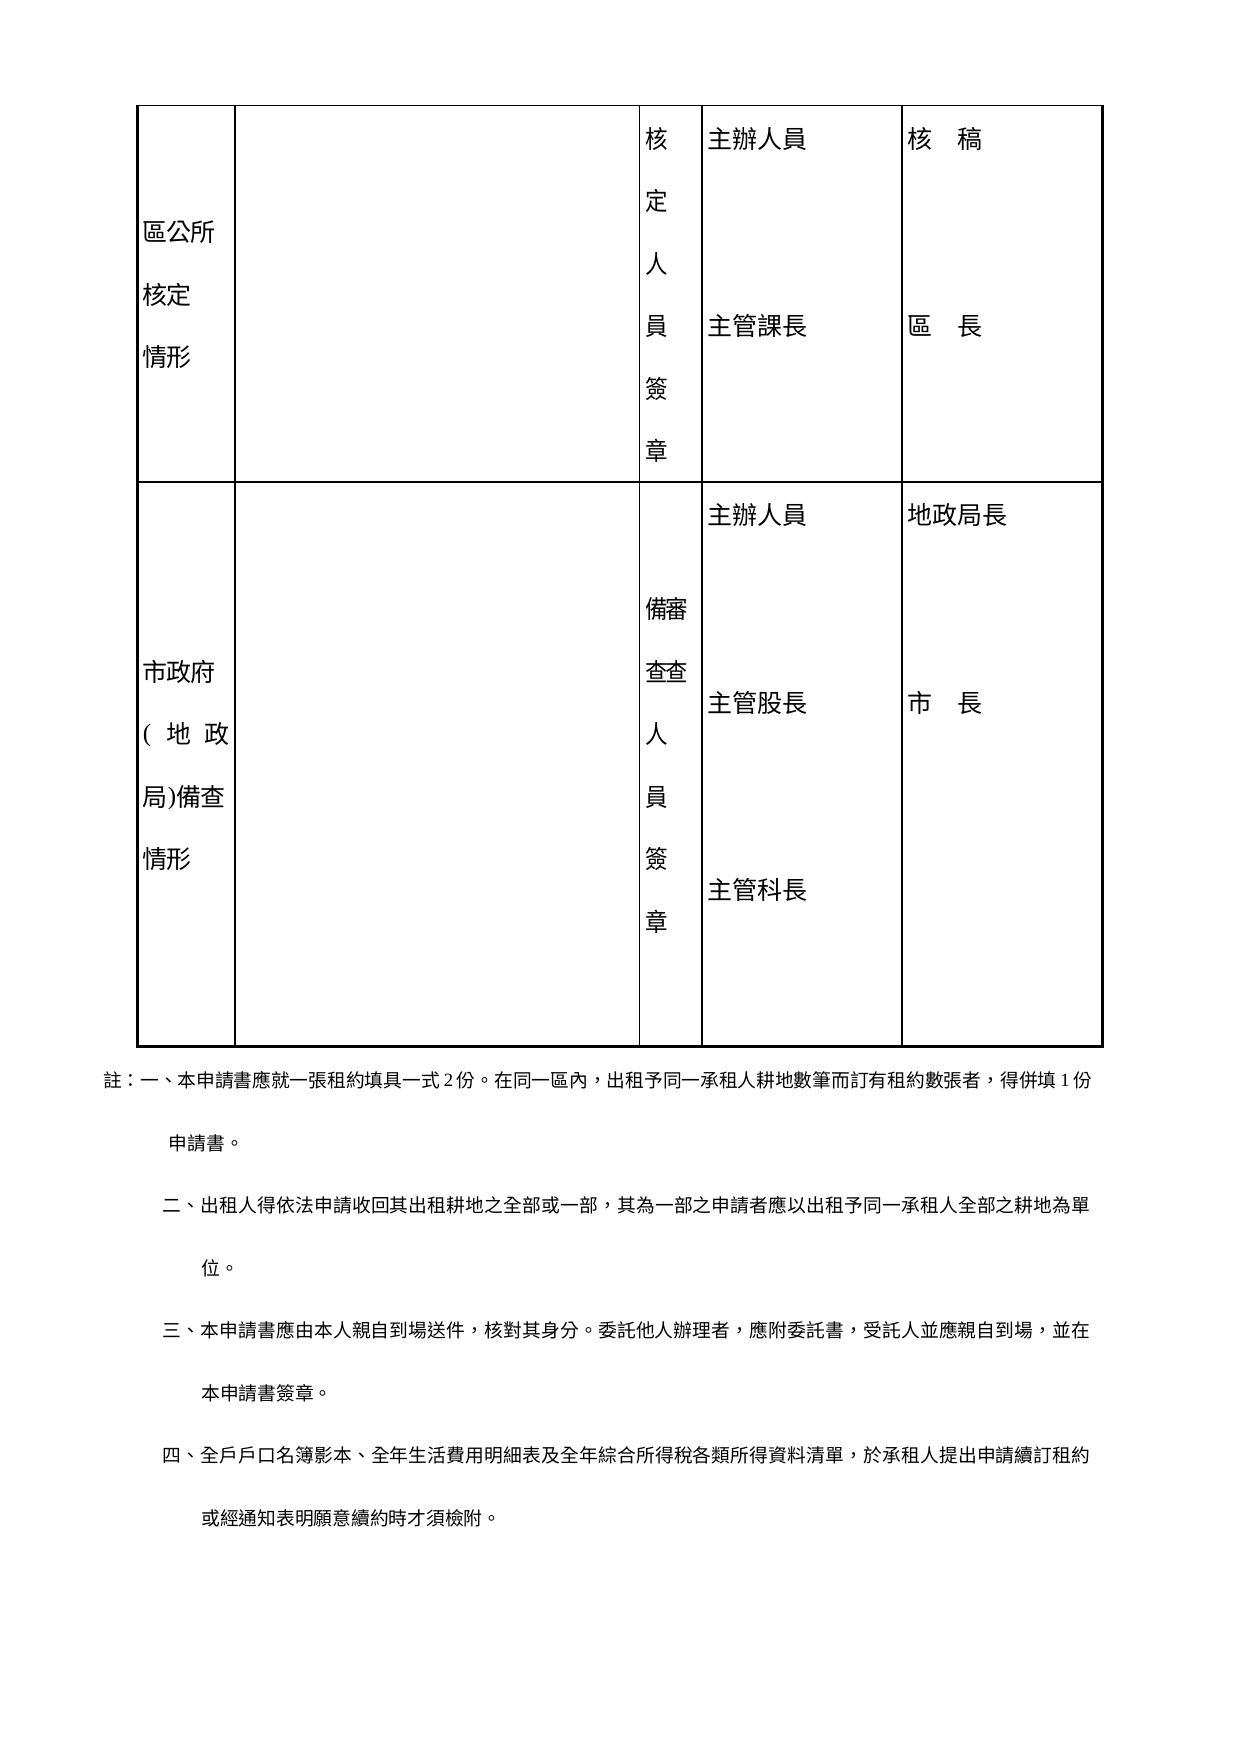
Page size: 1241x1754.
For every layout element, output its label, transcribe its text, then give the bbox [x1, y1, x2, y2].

table_cell 市政府 (地政局)備查 情形 [139, 483, 234, 1045]
table_cell [236, 106, 639, 481]
table_cell 主辦人員 主管股長 主管科長 [703, 483, 901, 1045]
table_cell 區公所 核定 情形 [139, 106, 234, 481]
text 註：一、本申請書應就一張租約填具一式2份。在同一區內，出租予同一承租人耕地數筆而訂有租約數張者，得併填1份申請書。 [103, 1048, 1092, 1173]
text 二、出租人得依法申請收回其出租耕地之全部或一部，其為一部之申請者應以出租予同一承租人全部之耕地為單位。 [162, 1173, 1092, 1298]
table_cell 核 定 人 員 簽 章 [640, 106, 701, 481]
text 四、全戶戶口名簿影本、全年生活費用明細表及全年綜合所得稅各類所得資料清單，於承租人提出申請續訂租約或經通知表明願意續約時才須檢附。 [162, 1423, 1092, 1548]
table_cell 地政局長 市 長 [903, 483, 1101, 1045]
text 三、本申請書應由本人親自到場送件，核對其身分。委託他人辦理者，應附委託書，受託人並應親自到場，並在本申請書簽章。 [162, 1298, 1092, 1423]
table_cell [236, 483, 639, 1045]
table_cell 備審 查查 人 員 簽 章 [640, 483, 701, 1045]
table_cell 核稿 區長 [903, 106, 1101, 481]
table_cell 主辦人員 主管課長 [703, 106, 901, 481]
